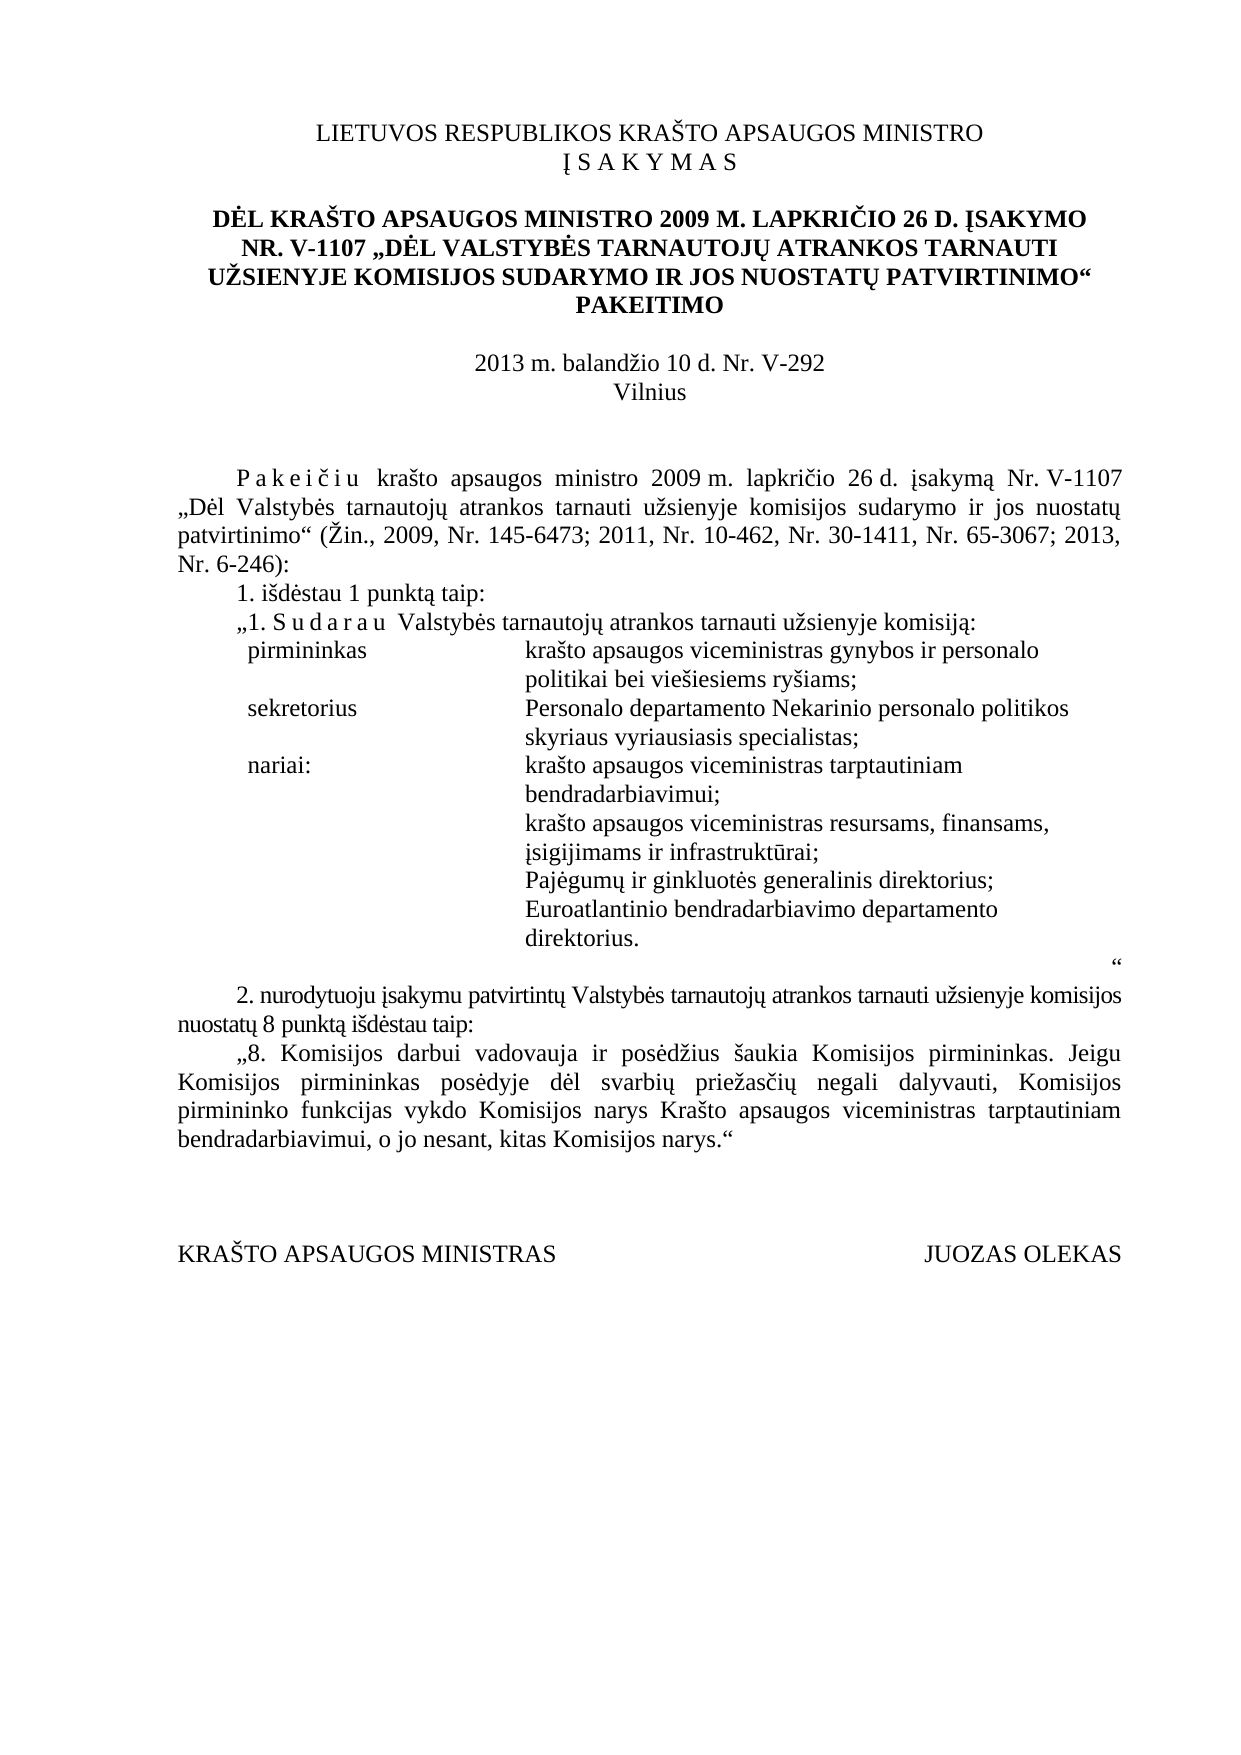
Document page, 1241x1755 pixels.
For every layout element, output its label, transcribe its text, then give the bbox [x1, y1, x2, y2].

table_cell krašto apsaugos viceministras tarptautiniam bendradarbiavimui; krašto apsaugos viceministras resursams, finansams, įsigijimams ir infrastruktūrai; Pajėgumų ir ginkluotės generalinis direktorius; Euroatlantinio bendradarbiavimo departamento direktorius. [514, 751, 1122, 952]
table_cell nariai: [177, 751, 513, 952]
text “ [177, 952, 1122, 981]
table_cell Personalo departamento Nekarinio personalo politikos skyriaus vyriausiasis specialistas; [514, 693, 1122, 751]
text 2. nurodytuoju įsakymu patvirtintų Valstybės tarnautojų atrankos tarnauti užsienyje komisijos nuostatų 8 punktą išdėstau taip: [177, 981, 1122, 1038]
text Į s a k y m a s [177, 147, 1122, 176]
text Krašto apsaugos ministras Juozas Olekas [177, 1239, 1122, 1268]
text 2013 m. balandžio 10 d. Nr. V-292 [177, 348, 1122, 377]
text Pakeičiu krašto apsaugos ministro 2009 m. lapkričio 26 d. įsakymą Nr. V-1107 „Dėl Valstybės tarnautojų atrankos tarnauti užsienyje komisijos sudarymo ir jos nuostatų patvirtinimo“ (Žin., 2009, Nr. 145-6473; 2011, Nr. 10-462, Nr. 30-1411, Nr. 65-3067; 2013, Nr. 6-246): [177, 463, 1122, 578]
table_cell sekretorius [177, 693, 513, 751]
table_header pirmininkas [177, 636, 513, 693]
text Dėl krašto apsaugos ministro 2009 m. lapkričio 26 d. įsakymo Nr. v-1107 „dėl VALSTYBĖS TARNAUTOJŲ ATRANKOS tarnauti užsienyje KOMISIJOS SUDARYMO IR JOS NUOSTATŲ PATVIRTINIMO“ Pakeitimo [177, 204, 1122, 319]
text 1. išdėstau 1 punktą taip: [177, 578, 1122, 607]
text „1. Sudarau Valstybės tarnautojų atrankos tarnauti užsienyje komisiją: [177, 607, 1122, 636]
text lietuvos respublikos krašto apsaugos ministrO [177, 118, 1122, 147]
text Vilnius [177, 377, 1122, 406]
table_header krašto apsaugos viceministras gynybos ir personalo politikai bei viešiesiems ryšiams; [514, 636, 1122, 693]
text „8. Komisijos darbui vadovauja ir posėdžius šaukia Komisijos pirmininkas. Jeigu Komisijos pirmininkas posėdyje dėl svarbių priežasčių negali dalyvauti, Komisijos pirmininko funkcijas vykdo Komisijos narys Krašto apsaugos viceministras tarptautiniam bendradarbiavimui, o jo nesant, kitas Komisijos narys.“ [177, 1038, 1122, 1153]
